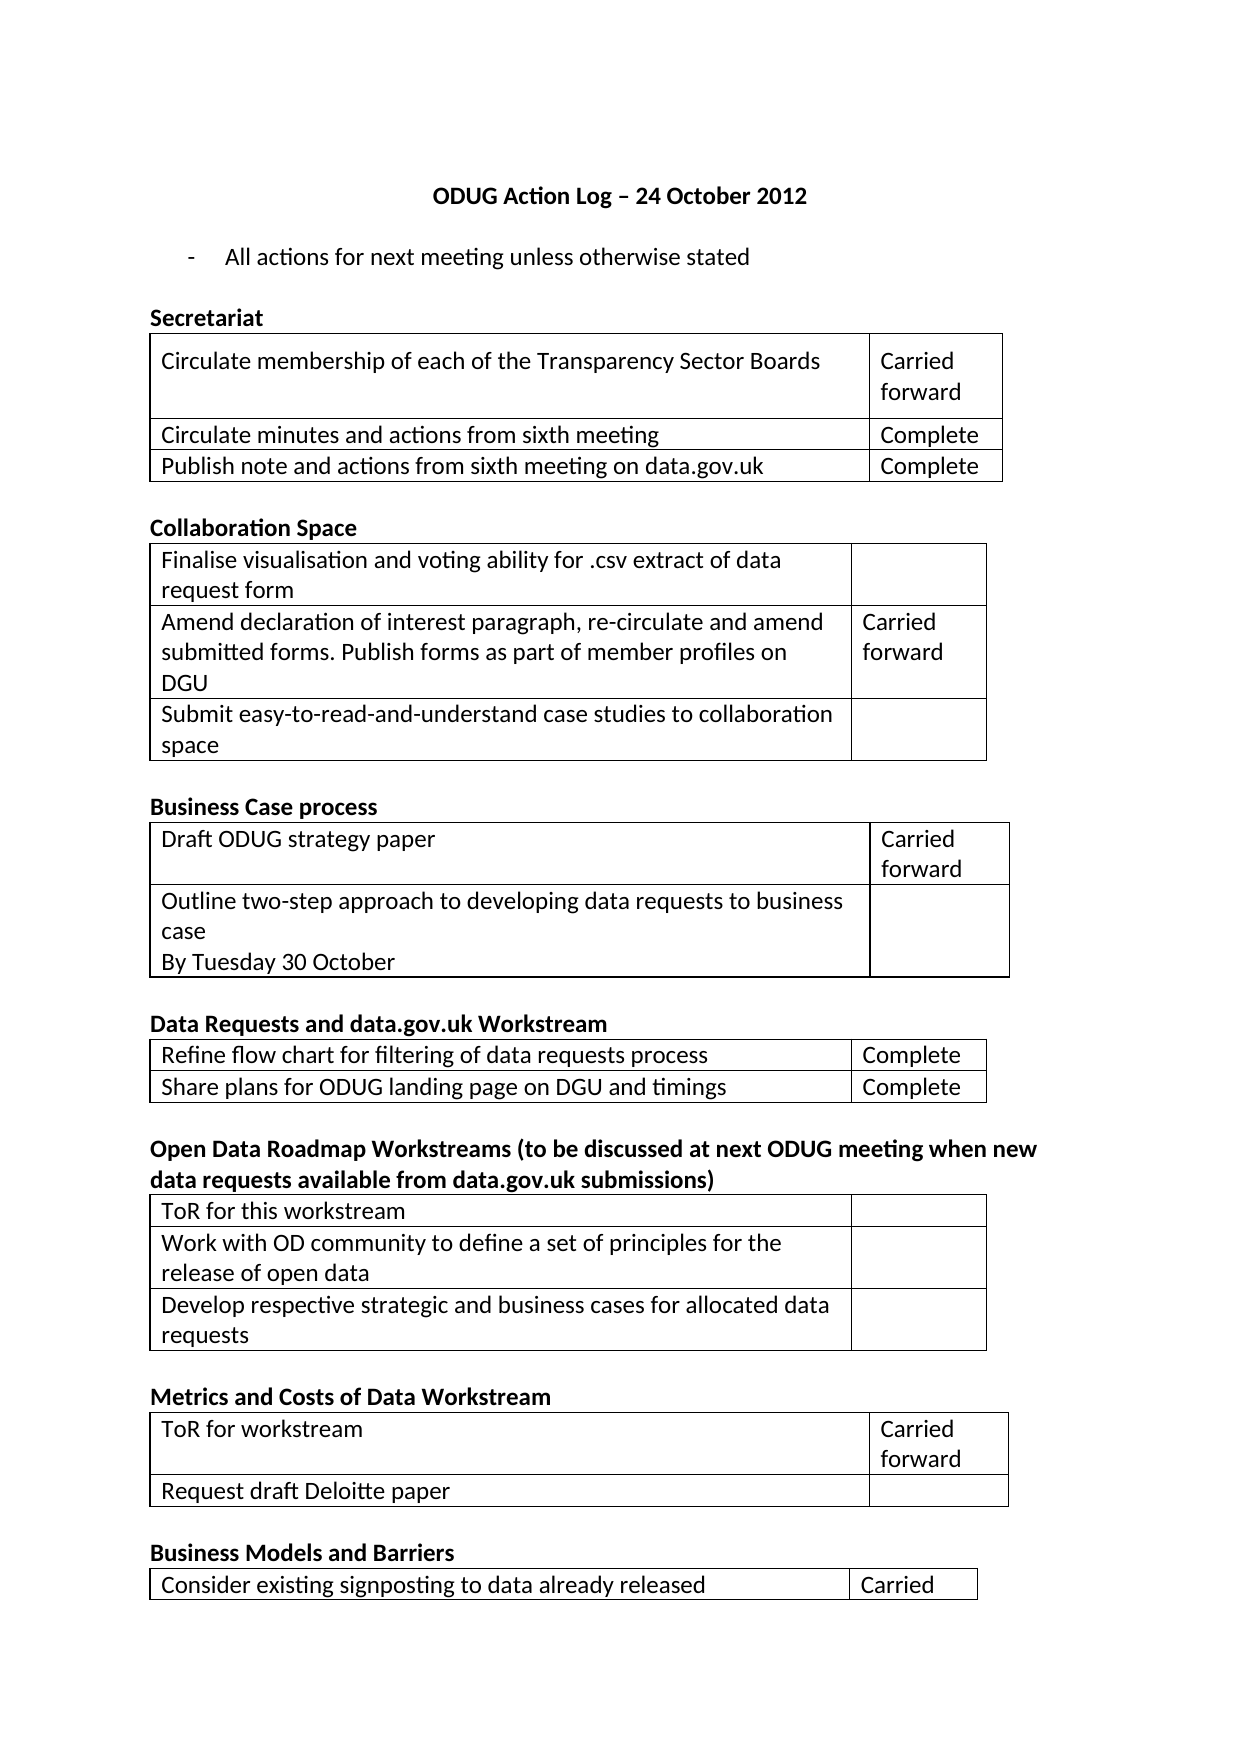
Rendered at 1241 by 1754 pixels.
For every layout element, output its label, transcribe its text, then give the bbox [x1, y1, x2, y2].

table_header Circulate membership of each of the Transparency Sector Boards [151, 334, 869, 418]
table_header Carried forward [871, 823, 1009, 884]
table_header ToR for this workstream [151, 1195, 851, 1226]
table_header Finalise visualisation and voting ability for .csv extract of data request form [151, 544, 851, 605]
table_header Carried forward [870, 334, 1002, 418]
table_cell Share plans for ODUG landing page on DGU and timings [151, 1071, 851, 1102]
table_header ToR for workstream [151, 1413, 869, 1474]
table_header [852, 544, 986, 605]
table_header Carried [850, 1569, 977, 1599]
table_cell Request draft Deloitte paper [151, 1475, 869, 1506]
table_header Consider existing signposting to data already released [151, 1569, 849, 1599]
text Business Models and Barriers [150, 1537, 1090, 1568]
table_header [852, 1195, 986, 1226]
table_header Complete [852, 1040, 986, 1070]
table_header Refine flow chart for filtering of data requests process [151, 1040, 851, 1070]
table_cell [852, 1227, 986, 1288]
table_cell Submit easy-to-read-and-understand case studies to collaboration space [151, 699, 851, 760]
table_cell Circulate minutes and actions from sixth meeting [151, 419, 869, 449]
text Secretariat [150, 303, 1090, 333]
table_cell Develop respective strategic and business cases for allocated data requests [151, 1289, 851, 1350]
table_cell Outline two-step approach to developing data requests to business case By Tuesday 30 October [151, 885, 869, 976]
table_cell Work with OD community to define a set of principles for the release of open data [151, 1227, 851, 1288]
table_cell [871, 885, 1009, 976]
text Open Data Roadmap Workstreams (to be discussed at next ODUG meeting when new data requests available from data.gov.uk submissions) [150, 1133, 1090, 1194]
table_cell Carried forward [852, 606, 986, 698]
table_cell Publish note and actions from sixth meeting on data.gov.uk [151, 450, 869, 481]
table_header Carried forward [870, 1413, 1008, 1474]
table_cell Amend declaration of interest paragraph, re-circulate and amend submitted forms. Publish forms as part of member profiles on DGU [151, 606, 851, 698]
table_cell [870, 1475, 1008, 1506]
text ODUG Action Log – 24 October 2012 [150, 181, 1090, 211]
table_header Draft ODUG strategy paper [151, 823, 869, 884]
list All actions for next meeting unless otherwise stated [187, 242, 1090, 272]
table_cell Complete [870, 419, 1002, 449]
text Metrics and Costs of Data Workstream [150, 1382, 1090, 1412]
text Collaboration Space [150, 512, 1090, 543]
table_cell [852, 1289, 986, 1350]
text Business Case process [150, 791, 1090, 822]
text Data Requests and data.gov.uk Workstream [150, 1008, 1090, 1038]
table_cell [852, 699, 986, 760]
table_cell Complete [870, 450, 1002, 481]
table_cell Complete [852, 1071, 986, 1102]
